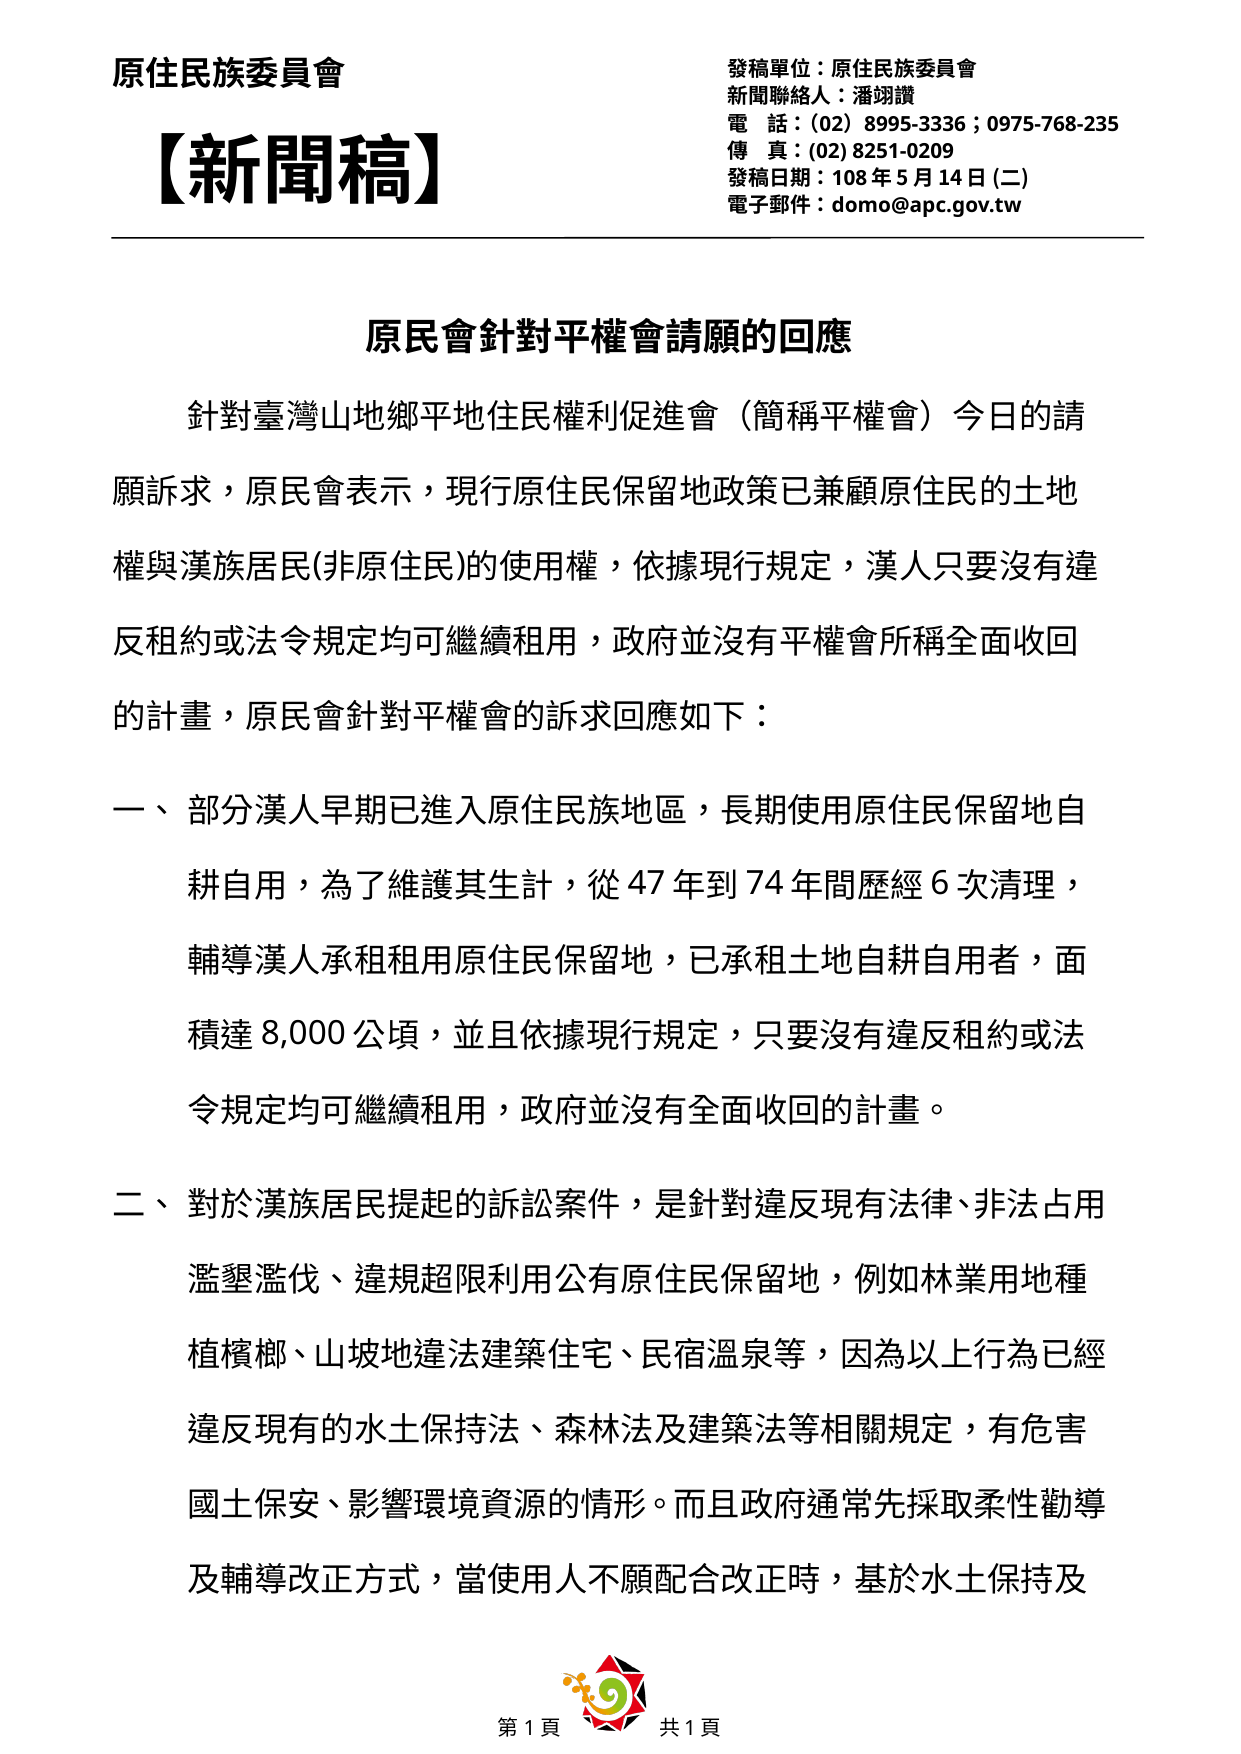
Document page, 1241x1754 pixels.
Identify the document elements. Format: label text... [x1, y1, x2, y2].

text 電子郵件：domo@apc.gov.tw [727, 191, 1156, 218]
text 傳 真：(02) 8251-0209 [727, 136, 1156, 163]
list 對於漢族居民提起的訴訟案件，是針對違反現有法律、非法占用、濫墾濫伐、違規超限利用公有原住民保留地，例如林業用地種植檳榔、山坡地違法建築住宅、民宿溫泉等，因為以上行為已經違反現有的水土保持法、森林法及建築法等相關規定，有危害國土保安、影響環境資源的情形。而且政府通常先採取柔性勸導及輔導改正方式，當使用人不願配合改正時，基於水土保持及國土保安，才提起訴訟，在訴訟過程中，如果有意願和解並改善土地超限利用的狀況，政府就會與被告和解或撤回訴訟。 [112, 1177, 1106, 1627]
text 發稿日期：108年5月14日 (二) [727, 163, 1156, 191]
text 發稿單位：原住民族委員會 [727, 55, 1156, 82]
picture [560, 1655, 659, 1736]
text 新聞聯絡人：潘翊讚 [727, 82, 1156, 109]
text 【新聞稿】 [112, 108, 712, 221]
list 部分漢人早期已進入原住民族地區，長期使用原住民保留地自耕自用，為了維護其生計，從47年到74年間歷經6次清理，輔導漢人承租租用原住民保留地，已承租土地自耕自用者，面積達8,000公頃，並且依據現行規定，只要沒有違反租約或法令規定均可繼續租用，政府並沒有全面收回的計畫。 [112, 783, 1106, 1158]
text 原民會針對平權會請願的回應 [112, 296, 1106, 371]
text 電 話：（02）8995-3336；0975-768-235 [727, 109, 1156, 136]
text 針對臺灣山地鄉平地住民權利促進會（簡稱平權會）今日的請願訴求，原民會表示，現行原住民保留地政策已兼顧原住民的土地權與漢族居民(非原住民)的使用權，依據現行規定，漢人只要沒有違反租約或法令規定均可繼續租用，政府並沒有平權會所稱全面收回的計畫，原民會針對平權會的訴求回應如下： [112, 390, 1106, 765]
text 原住民族委員會 [112, 33, 1172, 226]
